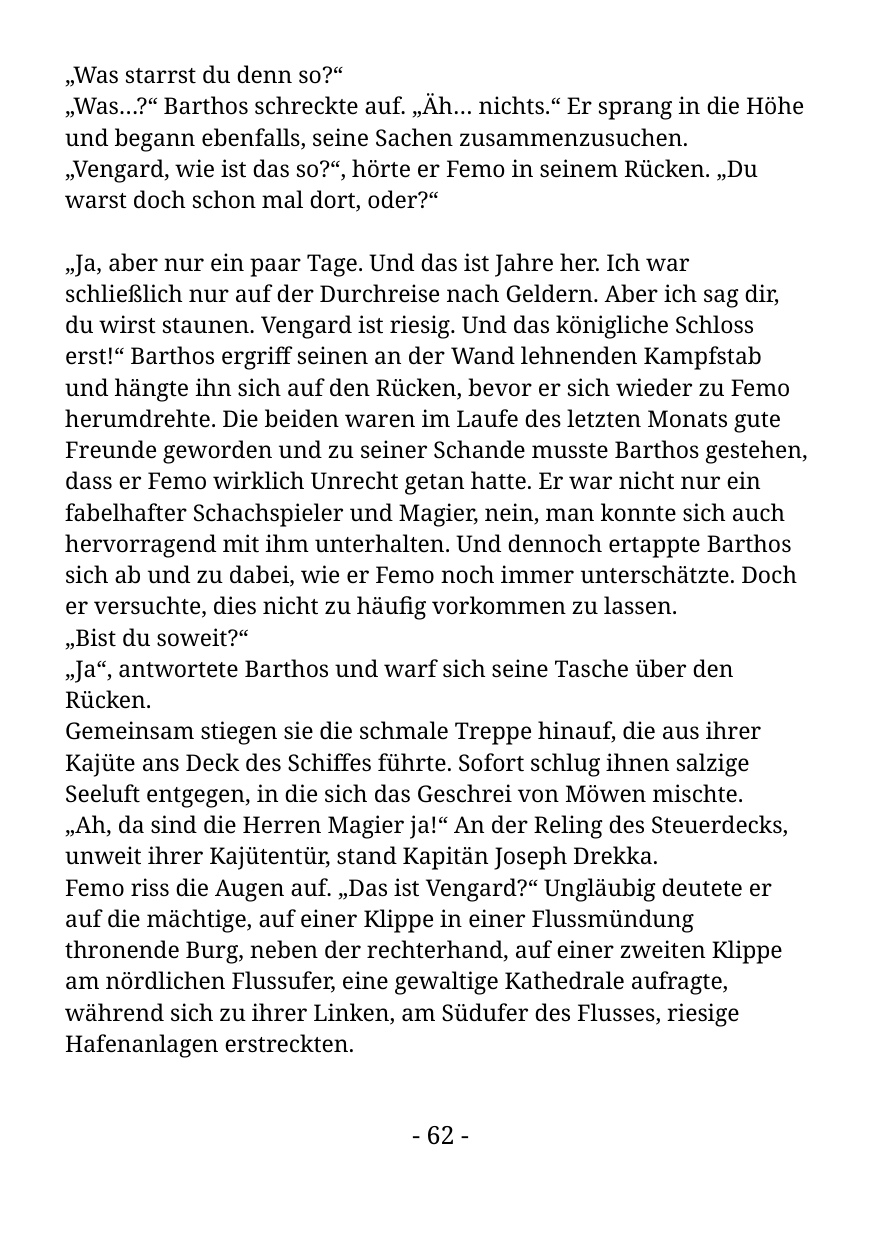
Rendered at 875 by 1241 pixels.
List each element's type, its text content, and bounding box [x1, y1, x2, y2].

text „Was starrst du denn so?“ „Was…?“ Barthos schreckte auf. „Äh… nichts.“ Er sprang in die Höhe und begann ebenfalls, seine Sachen zusammenzusuchen. „Vengard, wie ist das so?“, hörte er Femo in seinem Rücken. „Du warst doch schon mal dort, oder?“ [65, 59, 809, 247]
text „Ja, aber nur ein paar Tage. Und das ist Jahre her. Ich war schließlich nur auf der Durchreise nach Geldern. Aber ich sag dir, du wirst staunen. Vengard ist riesig. Und das königliche Schloss erst!“ Barthos ergriff seinen an der Wand lehnenden Kampfstab und hängte ihn sich auf den Rücken, bevor er sich wieder zu Femo herumdrehte. Die beiden waren im Laufe des letzten Monats gute Freunde geworden und zu seiner Schande musste Barthos gestehen, dass er Femo wirklich Unrecht getan hatte. Er war nicht nur ein fabelhafter Schachspieler und Magier, nein, man konnte sich auch hervorragend mit ihm unterhalten. Und dennoch ertappte Barthos sich ab und zu dabei, wie er Femo noch immer unterschätzte. Doch er versuchte, dies nicht zu häufig vorkommen zu lassen. „Bist du soweit?“ „Ja“, antwortete Barthos und warf sich seine Tasche über den Rücken. Gemeinsam stiegen sie die schmale Treppe hinauf, die aus ihrer Kajüte ans Deck des Schiffes führte. Sofort schlug ihnen salzige Seeluft entgegen, in die sich das Geschrei von Möwen mischte. „Ah, da sind die Herren Magier ja!“ An der Reling des Steuerdecks, unweit ihrer Kajütentür, stand Kapitän Joseph Drekka. Femo riss die Augen auf. „Das ist Vengard?“ Ungläubig deutete er auf die mächtige, auf einer Klippe in einer Flussmündung thronende Burg, neben der rechterhand, auf einer zweiten Klippe am nördlichen Flussufer, eine gewaltige Kathedrale aufragte, während sich zu ihrer Linken, am Südufer des Flusses, riesige Hafenanlagen erstreckten. [65, 247, 809, 1059]
